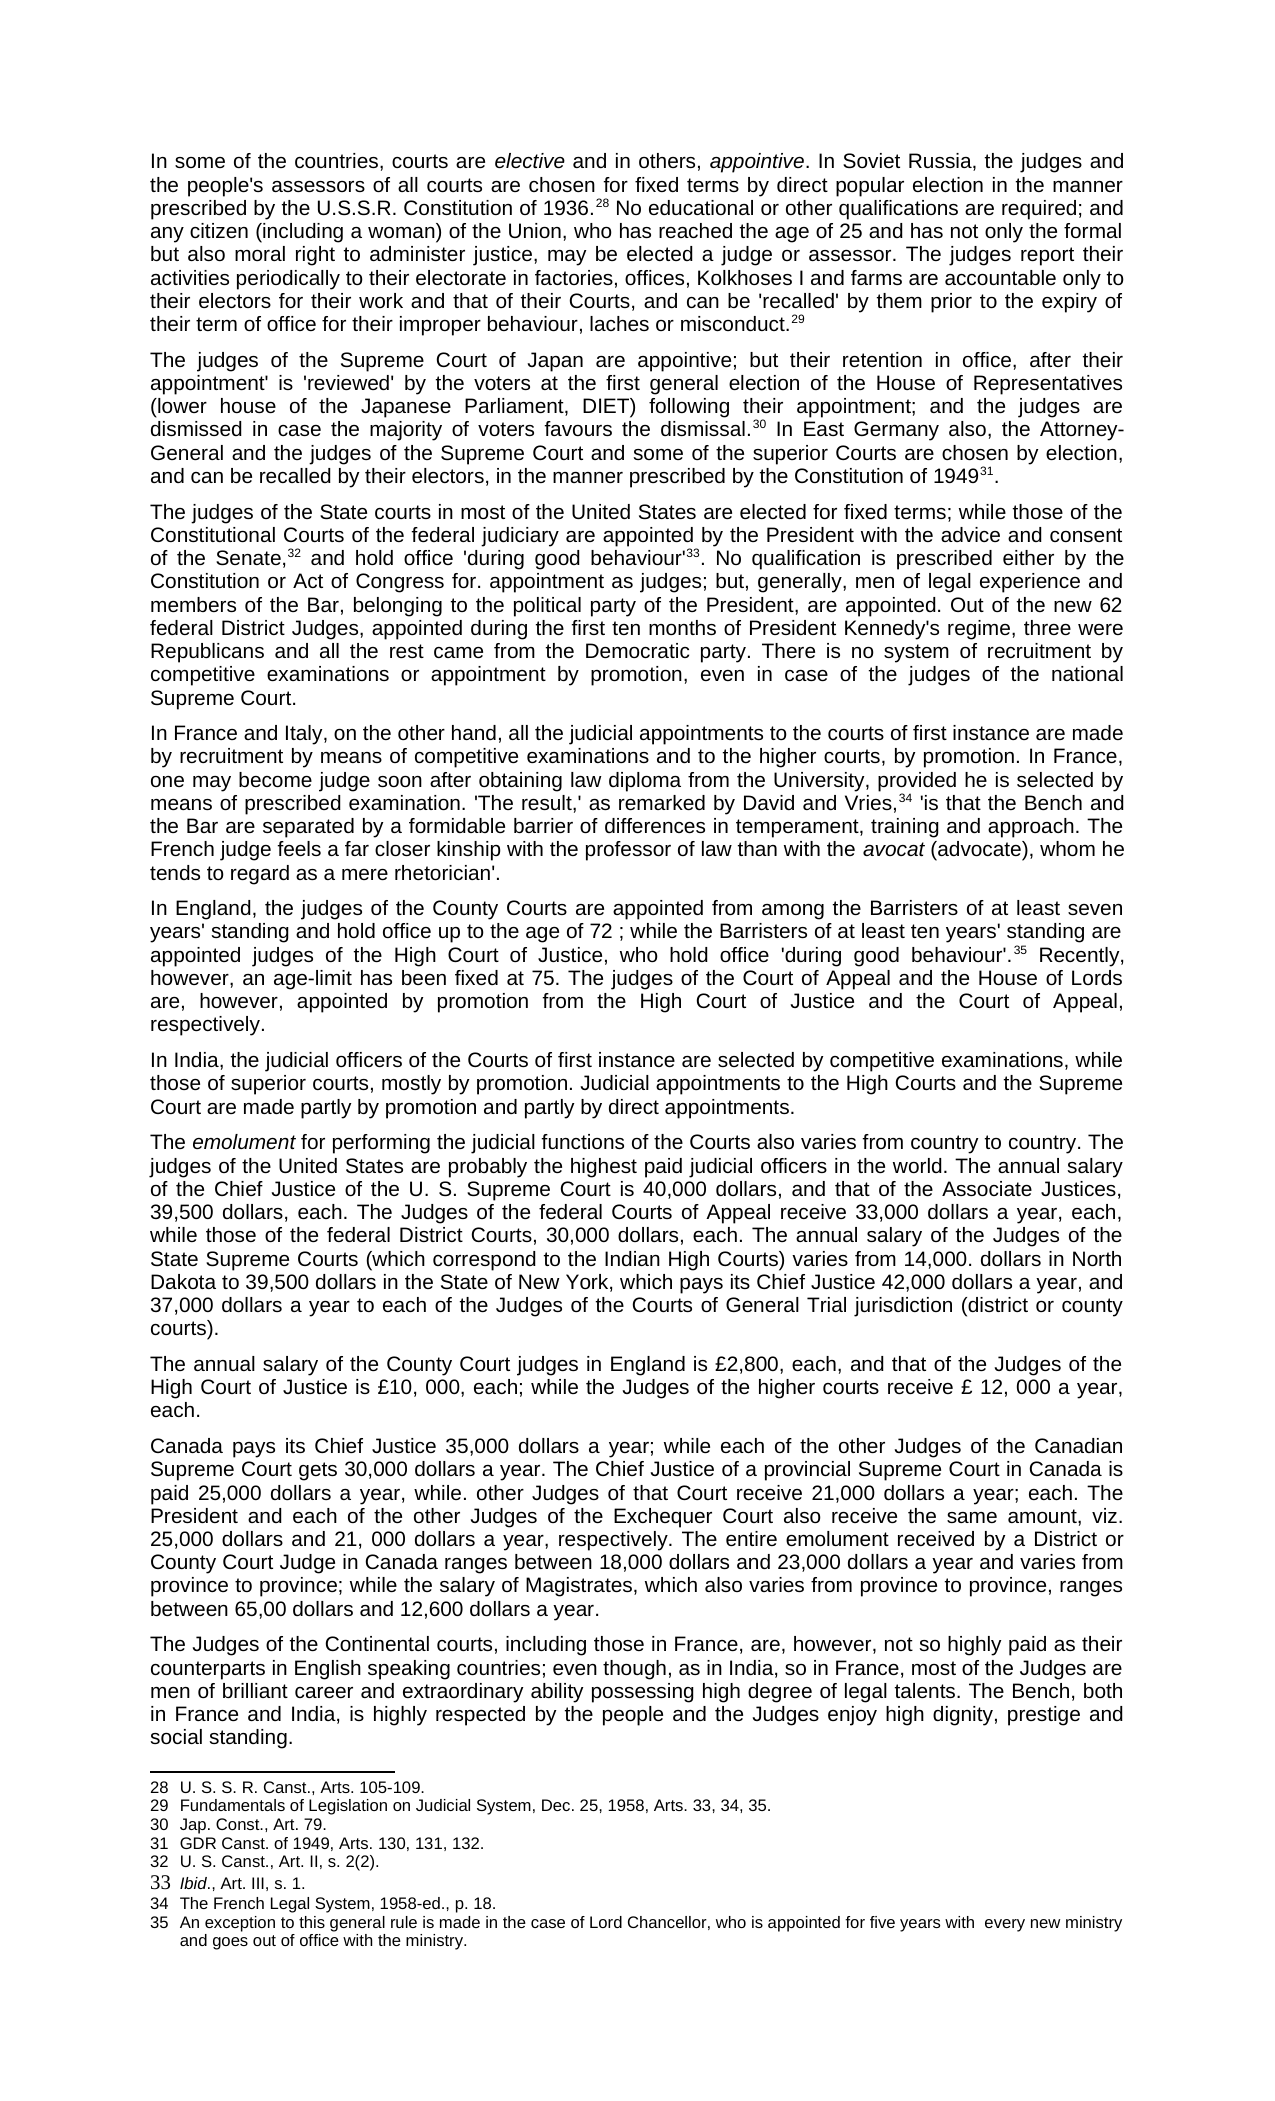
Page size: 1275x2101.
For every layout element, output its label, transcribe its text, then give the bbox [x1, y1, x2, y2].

text Fundamentals of Legislation on Judicial System, Dec. 25, 1958, Arts. 33, 34, 35. [150, 1797, 1125, 1815]
text The annual salary of the County Court judges in England is £2,800, each, and that of the Judges of the High Court of Justice is £10, 000, each; while the Judges of the higher courts receive £ 12, 000 a year, each. [150, 1352, 1125, 1422]
text Ibid., Art. III, s. 1. [150, 1871, 1125, 1894]
text GDR Canst. of 1949, Arts. 130, 131, 132. [150, 1834, 1125, 1853]
text U. S. S. R. Canst., Arts. 105-109. [150, 1778, 1125, 1797]
text The judges of the State courts in most of the United States are elected for fixed terms; while those of the Constitutional Courts of the federal judiciary are appointed by the President with the advice and consent of the Senate, and hold office 'during good behaviour'. No qualification is prescribed either by the Constitution or Act of Congress for. appointment as judges; but, generally, men of legal experience and members of the Bar, belonging to the political party of the President, are appointed. Out of the new 62 federal District Judges, appointed during the first ten months of President Kennedy's regime, three were Republicans and all the rest came from the Democratic party. There is no system of recruitment by competitive examinations or appointment by promotion, even in case of the judges of the national Supreme Court. [150, 500, 1125, 709]
text An exception to this general rule is made in the case of Lord Chancellor, who is appointed for five years with every new ministry and goes out of office with the ministry. [150, 1913, 1125, 1950]
text The judges of the Supreme Court of Japan are appointive; but their retention in office, after their appointment' is 'reviewed' by the voters at the first general election of the House of Representatives (lower house of the Japanese Parliament, DIET) following their appointment; and the judges are dismissed in case the majority of voters favours the dismissal. In East Germany also, the Attorney-General and the judges of the Supreme Court and some of the superior Courts are chosen by election, and can be recalled by their electors, in the manner prescribed by the Constitution of 1949. [150, 348, 1125, 488]
text In England, the judges of the County Courts are appointed from among the Barristers of at least seven years' standing and hold office up to the age of 72 ; while the Barristers of at least ten years' standing are appointed judges of the High Court of Justice, who hold office 'during good behaviour'. Recently, however, an age-limit has been fixed at 75. The judges of the Court of Appeal and the House of Lords are, however, appointed by promotion from the High Court of Justice and the Court of Appeal, respectively. [150, 897, 1125, 1036]
text The Judges of the Continental courts, including those in France, are, however, not so highly paid as their counterparts in English speaking countries; even though, as in India, so in France, most of the Judges are men of brilliant career and extraordinary ability possessing high degree of legal talents. The Bench, both in France and India, is highly respected by the people and the Judges enjoy high dignity, prestige and social standing. [150, 1633, 1125, 1749]
text In France and Italy, on the other hand, all the judicial appointments to the courts of first instance are made by recruitment by means of competitive examinations and to the higher courts, by promotion. In France, one may become judge soon after obtaining law diploma from the University, provided he is selected by means of prescribed examination. 'The result,' as remarked by David and Vries, 'is that the Bench and the Bar are separated by a formidable barrier of differences in temperament, training and approach. The French judge feels a far closer kinship with the professor of law than with the avocat (advocate), whom he tends to regard as a mere rhetorician'. [150, 722, 1125, 884]
text Canada pays its Chief Justice 35,000 dollars a year; while each of the other Judges of the Canadian Supreme Court gets 30,000 dollars a year. The Chief Justice of a provincial Supreme Court in Canada is paid 25,000 dollars a year, while. other Judges of that Court receive 21,000 dollars a year; each. The President and each of the other Judges of the Exchequer Court also receive the same amount, viz. 25,000 dollars and 21, 000 dollars a year, respectively. The entire emolument received by a District or County Court Judge in Canada ranges between 18,000 dollars and 23,000 dollars a year and varies from province to province; while the salary of Magistrates, which also varies from province to province, ranges between 65,00 dollars and 12,600 dollars a year. [150, 1435, 1125, 1621]
text U. S. Canst., Art. II, s. 2(2). [150, 1853, 1125, 1871]
text In India, the judicial officers of the Courts of first instance are selected by competitive examinations, while those of superior courts, mostly by promotion. Judicial appointments to the High Courts and the Supreme Court are made partly by promotion and partly by direct appointments. [150, 1049, 1125, 1118]
text In some of the countries, courts are elective and in others, appointive. In Soviet Russia, the judges and the people's assessors of all courts are chosen for fixed terms by direct popular election in the manner prescribed by the U.S.S.R. Constitution of 1936. No educational or other qualifications are required; and any citizen (including a woman) of the Union, who has reached the age of 25 and has not only the formal but also moral right to administer justice, may be elected a judge or assessor. The judges report their activities periodically to their electorate in factories, offices, Kolkhoses I and farms are accountable only to their electors for their work and that of their Courts, and can be 'recalled' by them prior to the expiry of their term of office for their improper behaviour, laches or misconduct. [150, 150, 1125, 336]
text The emolument for performing the judicial functions of the Courts also varies from country to country. The judges of the United States are probably the highest paid judicial officers in the world. The annual salary of the Chief Justice of the U. S. Supreme Court is 40,000 dollars, and that of the Associate Justices, 39,500 dollars, each. The Judges of the federal Courts of Appeal receive 33,000 dollars a year, each, while those of the federal District Courts, 30,000 dollars, each. The annual salary of the Judges of the State Supreme Courts (which correspond to the Indian High Courts) varies from 14,000. dollars in North Dakota to 39,500 dollars in the State of New York, which pays its Chief Justice 42,000 dollars a year, and 37,000 dollars a year to each of the Judges of the Courts of General Trial jurisdiction (district or county courts). [150, 1131, 1125, 1340]
text The French Legal System, 1958-ed., p. 18. [150, 1894, 1125, 1913]
text Jap. Const., Art. 79. [150, 1815, 1125, 1834]
